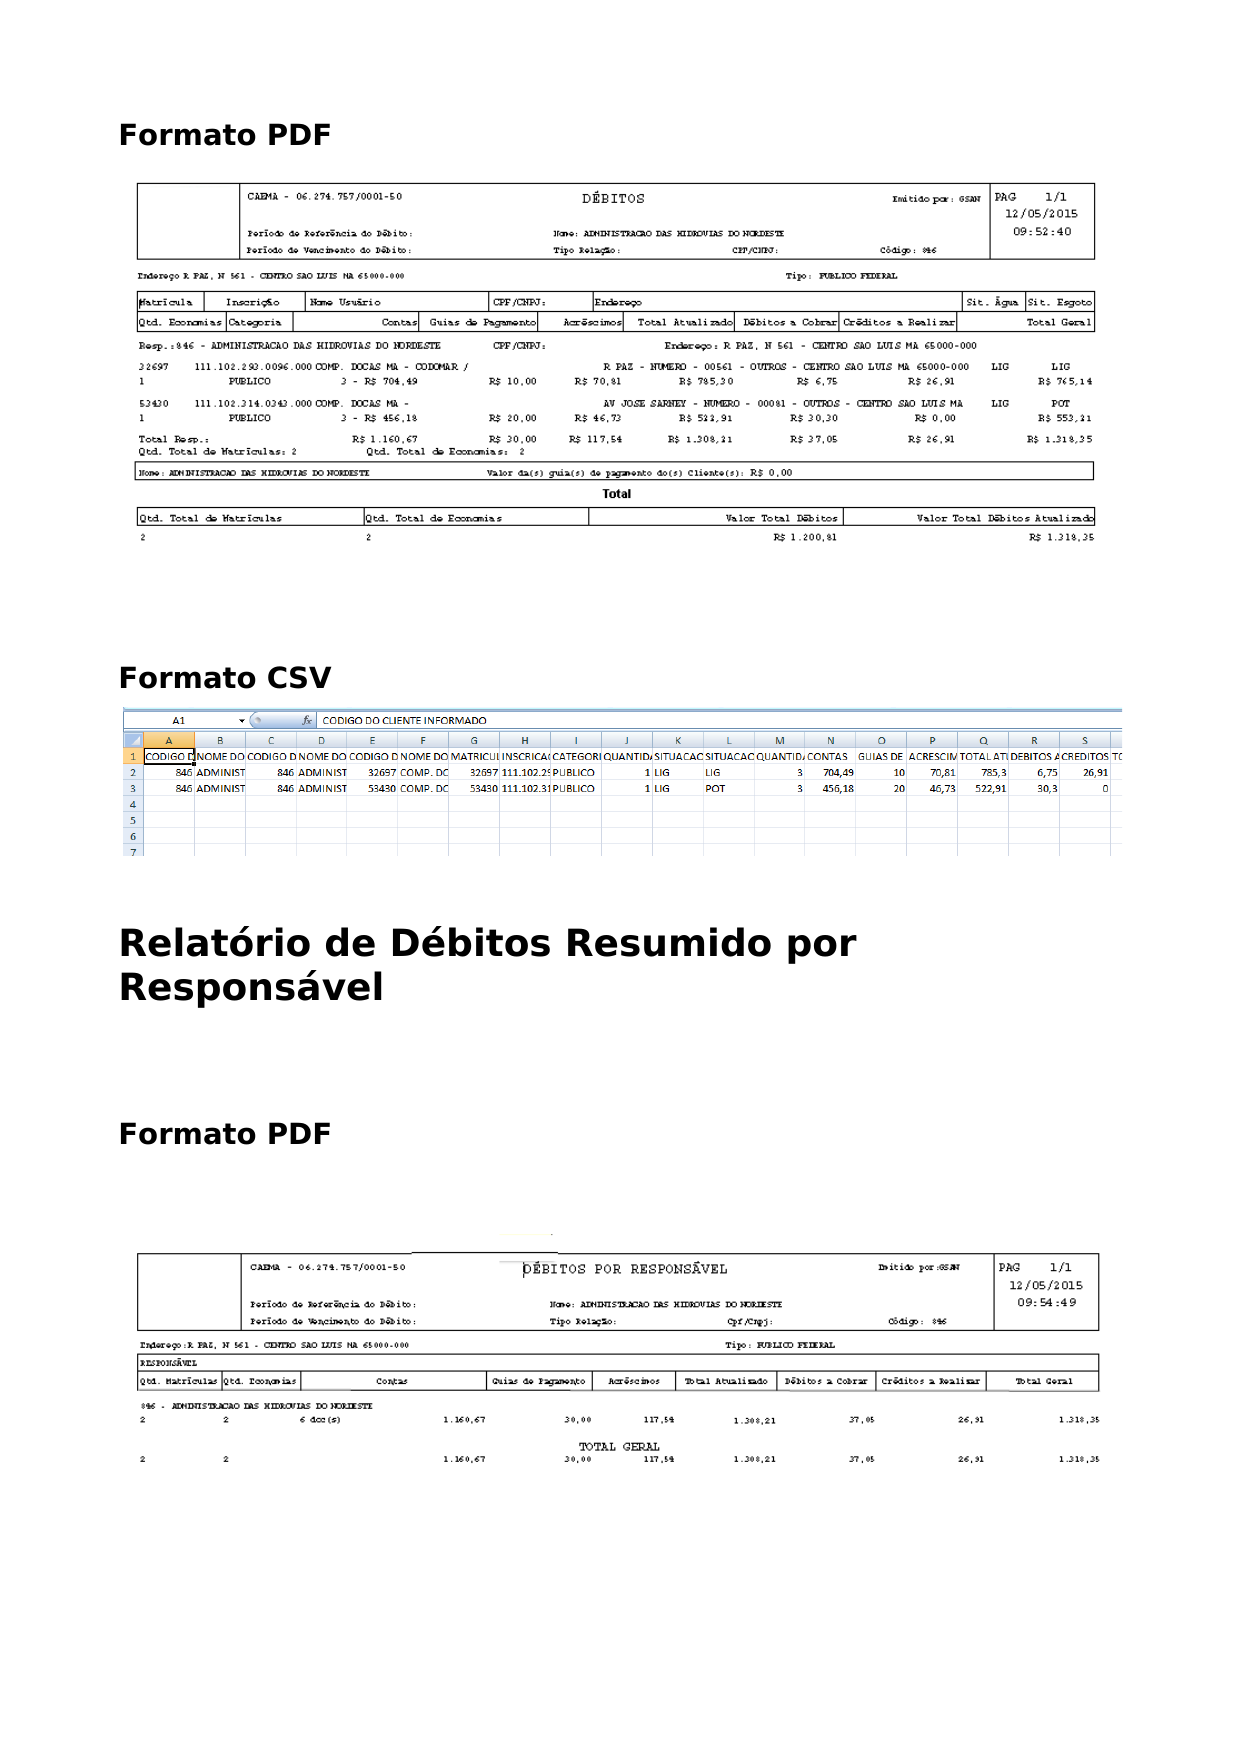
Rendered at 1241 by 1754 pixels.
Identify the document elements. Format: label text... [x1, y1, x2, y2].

picture [118, 1234, 1123, 1550]
picture [118, 707, 1123, 856]
subtitle Formato PDF [118, 1117, 1122, 1151]
subtitle Formato CSV [118, 661, 1122, 695]
subtitle Formato PDF [118, 118, 1122, 152]
picture [118, 164, 1123, 595]
subtitle Relatório de Débitos Resumido por Responsável [118, 922, 1122, 1009]
